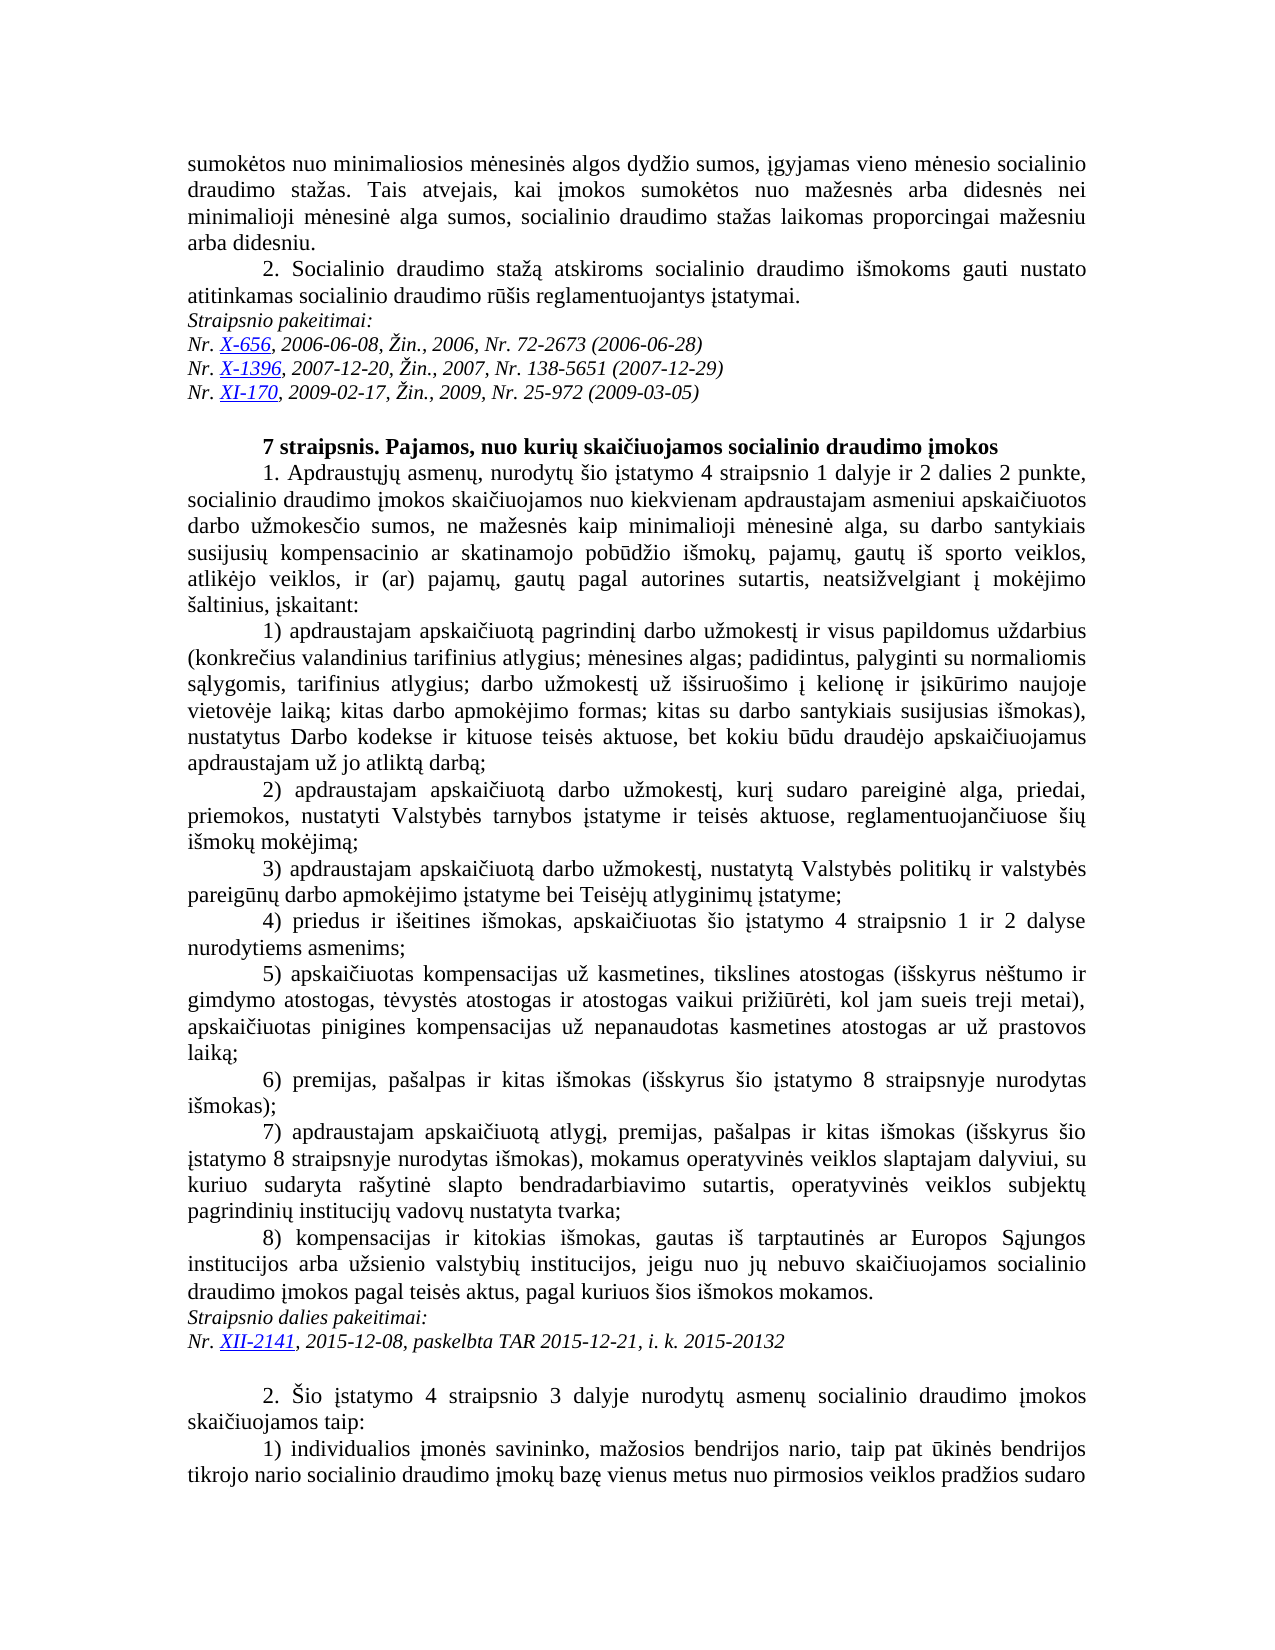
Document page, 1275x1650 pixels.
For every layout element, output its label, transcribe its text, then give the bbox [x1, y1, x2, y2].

text Nr. XI-170, 2009-02-17, Žin., 2009, Nr. 25-972 (2009-03-05) [187, 380, 1087, 404]
text Straipsnio pakeitimai: [187, 308, 1088, 332]
text 7) apdraustajam apskaičiuotą atlygį, premijas, pašalpas ir kitas išmokas (išskyrus šio įstatymo 8 straipsnyje nurodytas išmokas), mokamus operatyvinės veiklos slaptajam dalyviui, su kuriuo sudaryta rašytinė slapto bendradarbiavimo sutartis, operatyvinės veiklos subjektų pagrindinių institucijų vadovų nustatyta tvarka; [187, 1118, 1087, 1224]
text Nr. X-1396, 2007-12-20, Žin., 2007, Nr. 138-5651 (2007-12-29) [187, 356, 1088, 380]
text Nr. X-656, 2006-06-08, Žin., 2006, Nr. 72-2673 (2006-06-28) [187, 332, 1088, 356]
text 1) apdraustajam apskaičiuotą pagrindinį darbo užmokestį ir visus papildomus uždarbius (konkrečius valandinius tarifinius atlygius; mėnesines algas; padidintus, palyginti su normaliomis sąlygomis, tarifinius atlygius; darbo užmokestį už išsiruošimo į kelionę ir įsikūrimo naujoje vietovėje laiką; kitas darbo apmokėjimo formas; kitas su darbo santykiais susijusias išmokas), nustatytus Darbo kodekse ir kituose teisės aktuose, bet kokiu būdu draudėjo apskaičiuojamus apdraustajam už jo atliktą darbą; [187, 618, 1087, 776]
text sumokėtos nuo minimaliosios mėnesinės algos dydžio sumos, įgyjamas vieno mėnesio socialinio draudimo stažas. Tais atvejais, kai įmokos sumokėtos nuo mažesnės arba didesnės nei minimalioji mėnesinė alga sumos, socialinio draudimo stažas laikomas proporcingai mažesniu arba didesniu. [187, 150, 1087, 255]
text 8) kompensacijas ir kitokias išmokas, gautas iš tarptautinės ar Europos Sąjungos institucijos arba užsienio valstybių institucijos, jeigu nuo jų nebuvo skaičiuojamos socialinio draudimo įmokos pagal teisės aktus, pagal kuriuos šios išmokos mokamos. [187, 1224, 1087, 1305]
text 2. Šio įstatymo 4 straipsnio 3 dalyje nurodytų asmenų socialinio draudimo įmokos skaičiuojamos taip: [187, 1382, 1087, 1435]
text Nr. XII-2141, 2015-12-08, paskelbta TAR 2015-12-21, i. k. 2015-20132 [187, 1329, 1087, 1353]
text 1. Apdraustųjų asmenų, nurodytų šio įstatymo 4 straipsnio 1 dalyje ir 2 dalies 2 punkte, socialinio draudimo įmokos skaičiuojamos nuo kiekvienam apdraustajam asmeniui apskaičiuotos darbo užmokesčio sumos, ne mažesnės kaip minimalioji mėnesinė alga, su darbo santykiais susijusių kompensacinio ar skatinamojo pobūdžio išmokų, pajamų, gautų iš sporto veiklos, atlikėjo veiklos, ir (ar) pajamų, gautų pagal autorines sutartis, neatsižvelgiant į mokėjimo šaltinius, įskaitant: [187, 459, 1087, 618]
text 7 straipsnis. Pajamos, nuo kurių skaičiuojamos socialinio draudimo įmokos [187, 433, 1088, 459]
text Straipsnio dalies pakeitimai: [187, 1305, 1087, 1329]
text 6) premijas, pašalpas ir kitas išmokas (išskyrus šio įstatymo 8 straipsnyje nurodytas išmokas); [187, 1066, 1087, 1118]
text 2) apdraustajam apskaičiuotą darbo užmokestį, kurį sudaro pareiginė alga, priedai, priemokos, nustatyti Valstybės tarnybos įstatyme ir teisės aktuose, reglamentuojančiuose šių išmokų mokėjimą; [187, 776, 1087, 855]
text 3) apdraustajam apskaičiuotą darbo užmokestį, nustatytą Valstybės politikų ir valstybės pareigūnų darbo apmokėjimo įstatyme bei Teisėjų atlyginimų įstatyme; [187, 855, 1087, 907]
text 5) apskaičiuotas kompensacijas už kasmetines, tikslines atostogas (išskyrus nėštumo ir gimdymo atostogas, tėvystės atostogas ir atostogas vaikui prižiūrėti, kol jam sueis treji metai), apskaičiuotas pinigines kompensacijas už nepanaudotas kasmetines atostogas ar už prastovos laiką; [187, 960, 1087, 1066]
text 4) priedus ir išeitines išmokas, apskaičiuotas šio įstatymo 4 straipsnio 1 ir 2 dalyse nurodytiems asmenims; [187, 907, 1087, 960]
text 2. Socialinio draudimo stažą atskiroms socialinio draudimo išmokoms gauti nustato atitinkamas socialinio draudimo rūšis reglamentuojantys įstatymai. [187, 255, 1088, 308]
text 1) individualios įmonės savininko, mažosios bendrijos nario, taip pat ūkinės bendrijos tikrojo nario socialinio draudimo įmokų bazę vienus metus nuo pirmosios veiklos pradžios sudaro [187, 1435, 1087, 1487]
